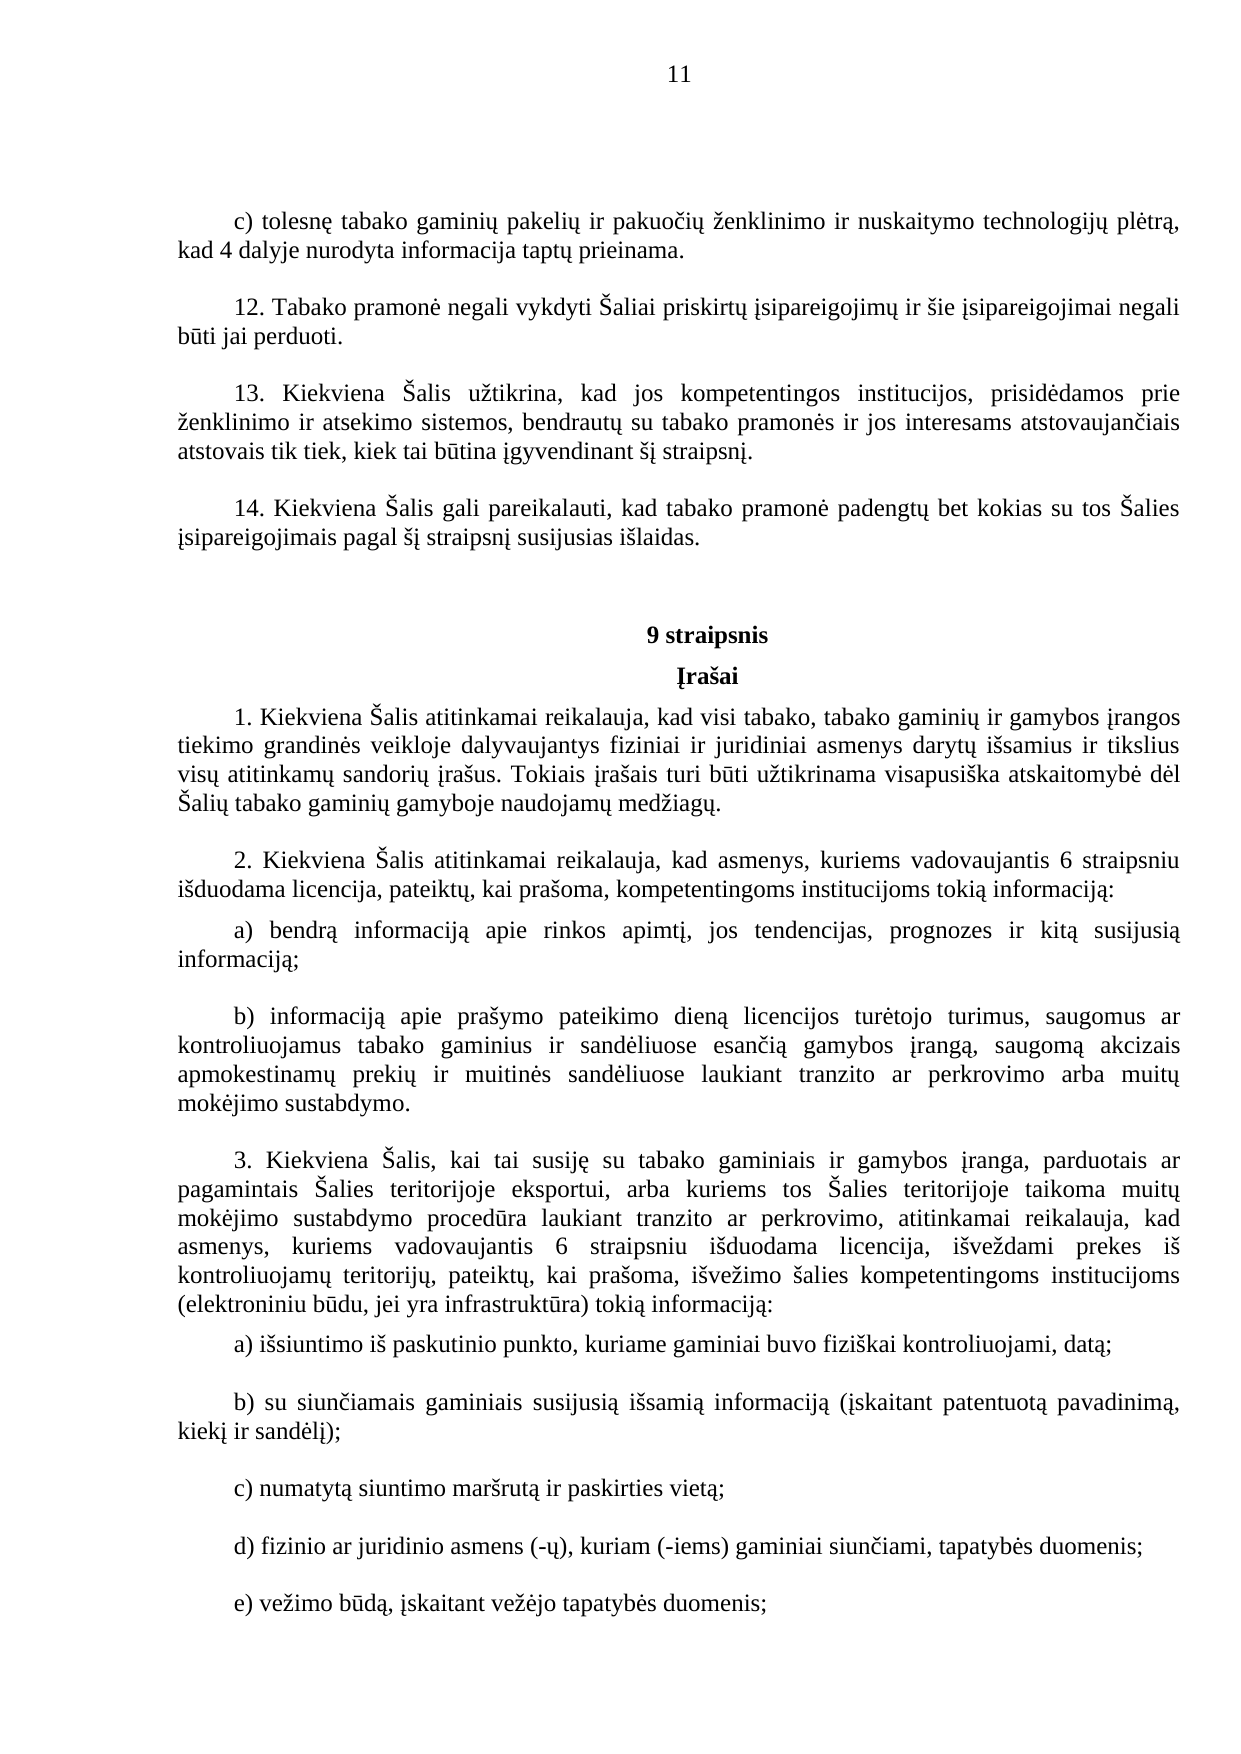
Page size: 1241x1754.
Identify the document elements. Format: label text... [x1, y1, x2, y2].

text 14. Kiekviena Šalis gali pareikalauti, kad tabako pramonė padengtų bet kokias su tos Šalies įsipareigojimais pagal šį straipsnį susijusias išlaidas. [177, 493, 1181, 551]
text b) informaciją apie prašymo pateikimo dieną licencijos turėtojo turimus, saugomus ar kontroliuojamus tabako gaminius ir sandėliuose esančią gamybos įrangą, saugomą akcizais apmokestinamų prekių ir muitinės sandėliuose laukiant tranzito ar perkrovimo arba muitų mokėjimo sustabdymo. [177, 1001, 1181, 1116]
text c) numatytą siuntimo maršrutą ir paskirties vietą; [177, 1473, 1181, 1502]
text 3. Kiekviena Šalis, kai tai susiję su tabako gaminiais ir gamybos įranga, parduotais ar pagamintais Šalies teritorijoje eksportui, arba kuriems tos Šalies teritorijoje taikoma muitų mokėjimo sustabdymo procedūra laukiant tranzito ar perkrovimo, atitinkamai reikalauja, kad asmenys, kuriems vadovaujantis 6 straipsniu išduodama licencija, išveždami prekes iš kontroliuojamų teritorijų, pateiktų, kai prašoma, išvežimo šalies kompetentingoms institucijoms (elektroniniu būdu, jei yra infrastruktūra) tokią informaciją: [177, 1145, 1181, 1318]
text 2. Kiekviena Šalis atitinkamai reikalauja, kad asmenys, kuriems vadovaujantis 6 straipsniu išduodama licencija, pateiktų, kai prašoma, kompetentingoms institucijoms tokią informaciją: [177, 846, 1181, 903]
text c) tolesnę tabako gaminių pakelių ir pakuočių ženklinimo ir nuskaitymo technologijų plėtrą, kad 4 dalyje nurodyta informacija taptų prieinama. [177, 206, 1181, 263]
text a) išsiuntimo iš paskutinio punkto, kuriame gaminiai buvo fiziškai kontroliuojami, datą; [177, 1329, 1181, 1358]
text b) su siunčiamais gaminiais susijusią išsamią informaciją (įskaitant patentuotą pavadinimą, kiekį ir sandėlį); [177, 1387, 1181, 1444]
text 12. Tabako pramonė negali vykdyti Šaliai priskirtų įsipareigojimų ir šie įsipareigojimai negali būti jai perduoti. [177, 292, 1181, 350]
text e) vežimo būdą, įskaitant vežėjo tapatybės duomenis; [177, 1588, 1181, 1617]
text 13. Kiekviena Šalis užtikrina, kad jos kompetentingos institucijos, prisidėdamos prie ženklinimo ir atsekimo sistemos, bendrautų su tabako pramonės ir jos interesams atstovaujančiais atstovais tik tiek, kiek tai būtina įgyvendinant šį straipsnį. [177, 378, 1181, 465]
text 9 straipsnis [177, 620, 1181, 649]
text a) bendrą informaciją apie rinkos apimtį, jos tendencijas, prognozes ir kitą susijusią informaciją; [177, 915, 1181, 973]
text d) fizinio ar juridinio asmens (-ų), kuriam (-iems) gaminiai siunčiami, tapatybės duomenis; [177, 1531, 1181, 1559]
text Įrašai [177, 661, 1181, 690]
text 1. Kiekviena Šalis atitinkamai reikalauja, kad visi tabako, tabako gaminių ir gamybos įrangos tiekimo grandinės veikloje dalyvaujantys fiziniai ir juridiniai asmenys darytų išsamius ir tikslius visų atitinkamų sandorių įrašus. Tokiais įrašais turi būti užtikrinama visapusiška atskaitomybė dėl Šalių tabako gaminių gamyboje naudojamų medžiagų. [177, 702, 1181, 817]
